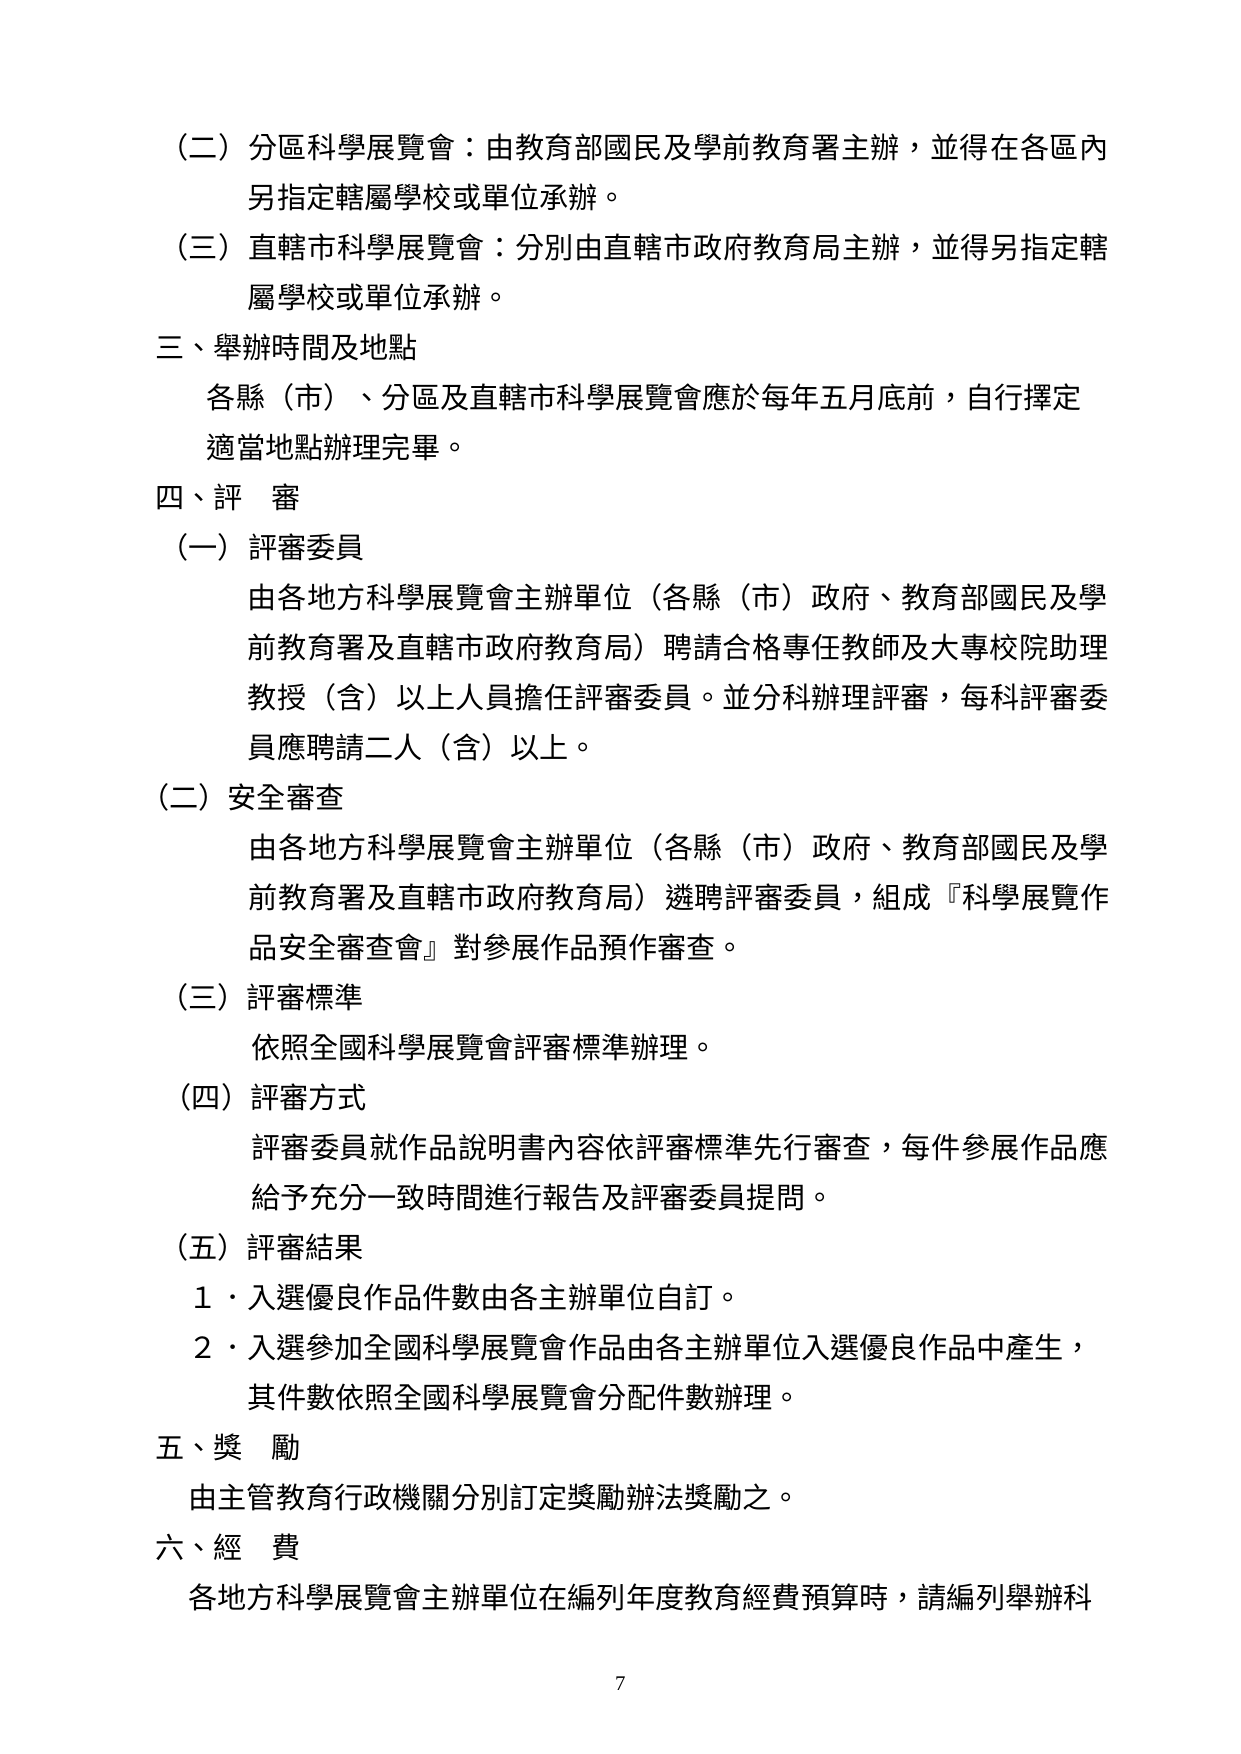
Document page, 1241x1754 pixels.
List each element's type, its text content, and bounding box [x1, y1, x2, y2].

text 六、經 費 [155, 1518, 1110, 1568]
text 各縣（市）、分區及直轄市科學展覽會應於每年五月底前，自行擇定適當地點辦理完畢。 [207, 368, 1110, 468]
text 由主管教育行政機關分別訂定獎勵辦法獎勵之。 [188, 1468, 1110, 1518]
text 四、評 審 [155, 468, 1110, 518]
text 由各地方科學展覽會主辦單位（各縣（市）政府、教育部國民及學前教育署及直轄市政府教育局）遴聘評審委員，組成『科學展覽作品安全審查會』對參展作品預作審查。 [249, 818, 1110, 968]
text （二）安全審查 [118, 768, 1110, 818]
text （五）評審結果 [159, 1218, 1110, 1268]
list 評審委員 [159, 518, 1110, 568]
text （三）評審標準 [159, 968, 1110, 1018]
text 各地方科學展覽會主辦單位在編列年度教育經費預算時，請編列舉辦科 [188, 1568, 1110, 1618]
text （三）直轄市科學展覽會：分別由直轄市政府教育局主辦，並得另指定轄屬學校或單位承辦。 [159, 218, 1110, 318]
text 三、舉辦時間及地點 [155, 318, 1110, 368]
text 評審委員就作品說明書內容依評審標準先行審查，每件參展作品應給予充分一致時間進行報告及評審委員提問。 [251, 1118, 1110, 1218]
text 由各地方科學展覽會主辦單位（各縣（市）政府、教育部國民及學前教育署及直轄市政府教育局）聘請合格專任教師及大專校院助理教授（含）以上人員擔任評審委員。並分科辦理評審，每科評審委員應聘請二人（含）以上。 [248, 568, 1110, 768]
text （四）評審方式 [162, 1068, 1122, 1118]
text 依照全國科學展覽會評審標準辦理。 [218, 1018, 1110, 1068]
text ２．入選參加全國科學展覽會作品由各主辦單位入選優良作品中產生，其件數依照全國科學展覽會分配件數辦理。 [189, 1318, 1110, 1418]
text １．入選優良作品件數由各主辦單位自訂。 [189, 1268, 1110, 1318]
text 五、獎 勵 [155, 1418, 1110, 1468]
text （二）分區科學展覽會：由教育部國民及學前教育署主辦，並得在各區內另指定轄屬學校或單位承辦。 [159, 118, 1110, 218]
